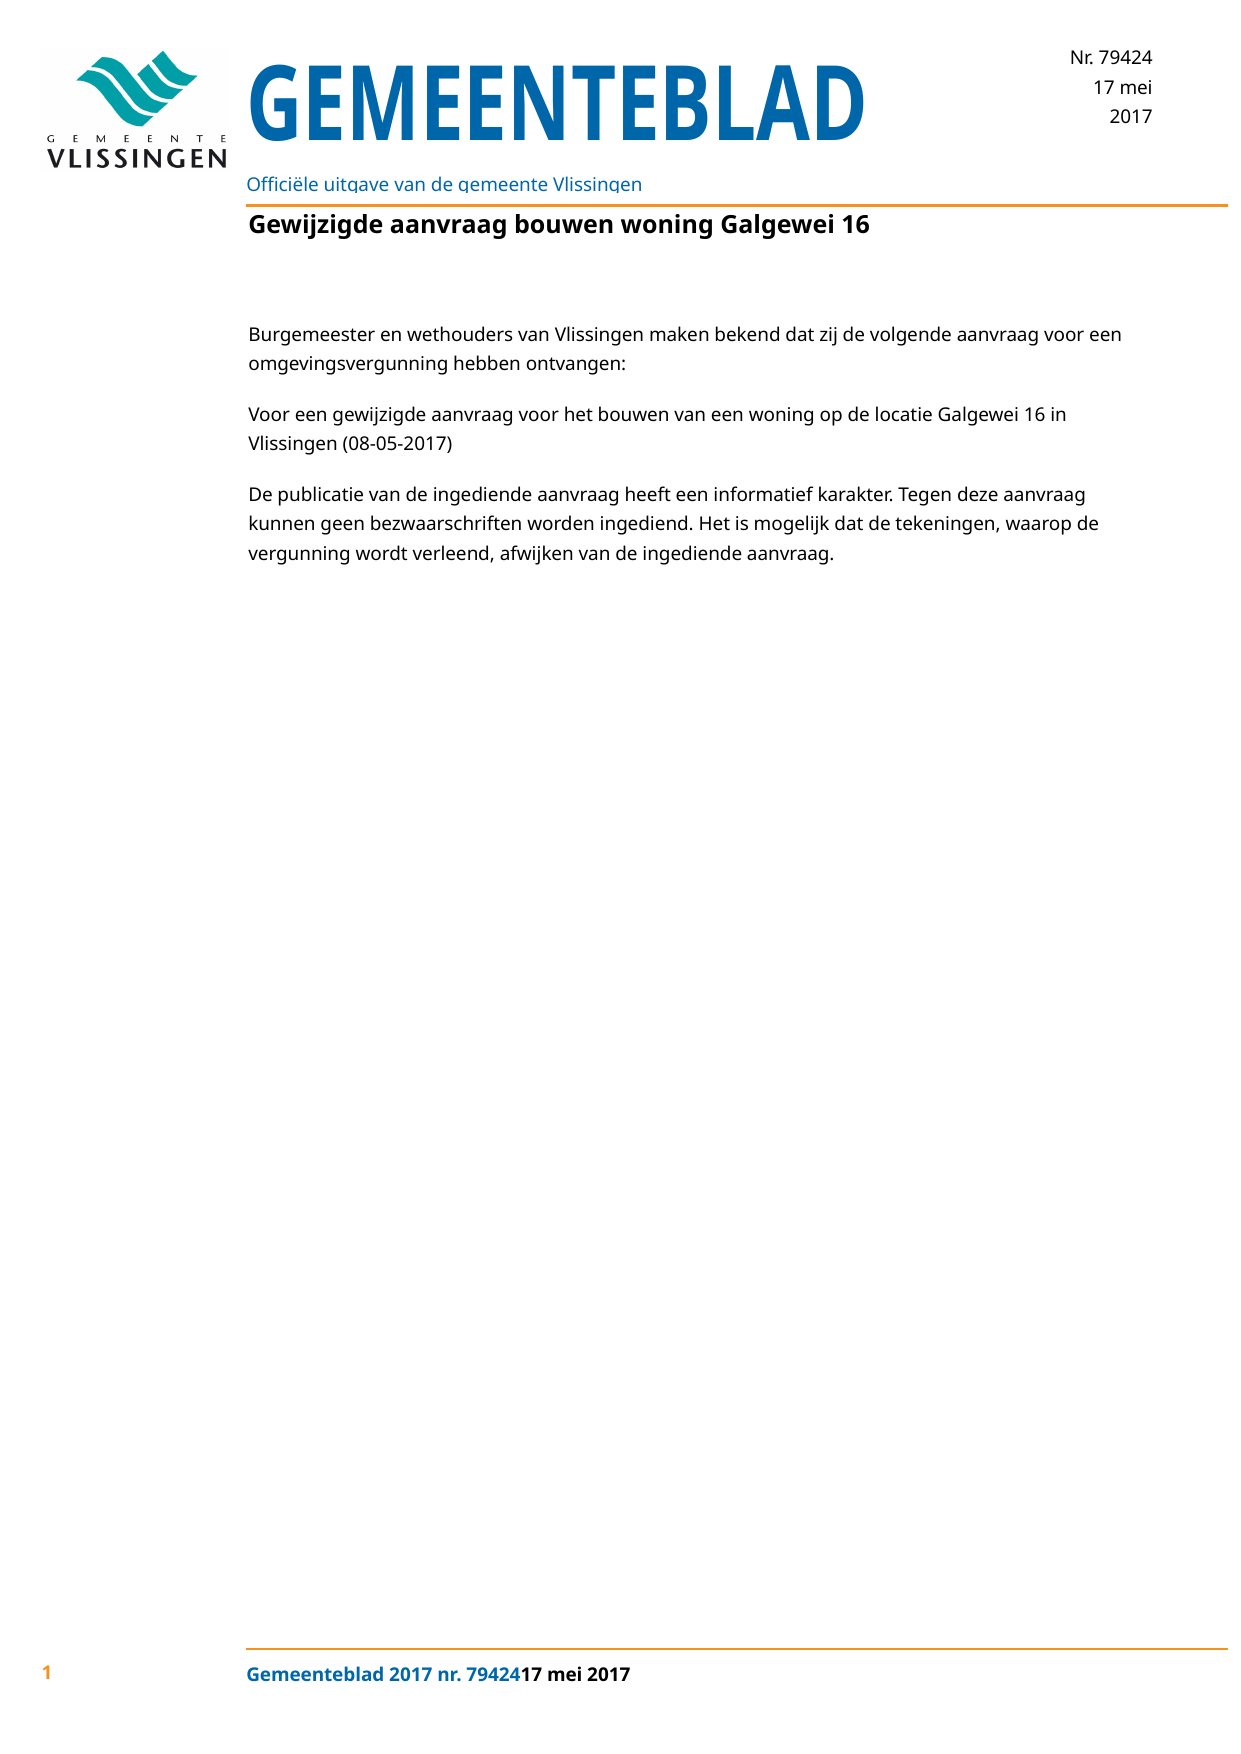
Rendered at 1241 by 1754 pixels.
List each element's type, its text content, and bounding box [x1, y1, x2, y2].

picture [41, 47, 231, 172]
text De publicatie van de ingediende aanvraag heeft een informatief karakter. Tegen deze aanvraag kunnen geen bezwaarschriften worden ingediend. Het is mogelijk dat de tekeningen, waarop de vergunning wordt verleend, afwijken van de ingediende aanvraag. [248, 481, 1152, 566]
text Gewijzigde aanvraag bouwen woning Galgewei 16 [248, 207, 1152, 241]
text Burgemeester en wethouders van Vlissingen maken bekend dat zij de volgende aanvraag voor een omgevingsvergunning hebben ontvangen: [248, 321, 1152, 376]
text Voor een gewijzigde aanvraag voor het bouwen van een woning op de locatie Galgewei 16 in Vlissingen (08-05-2017) [248, 401, 1152, 456]
